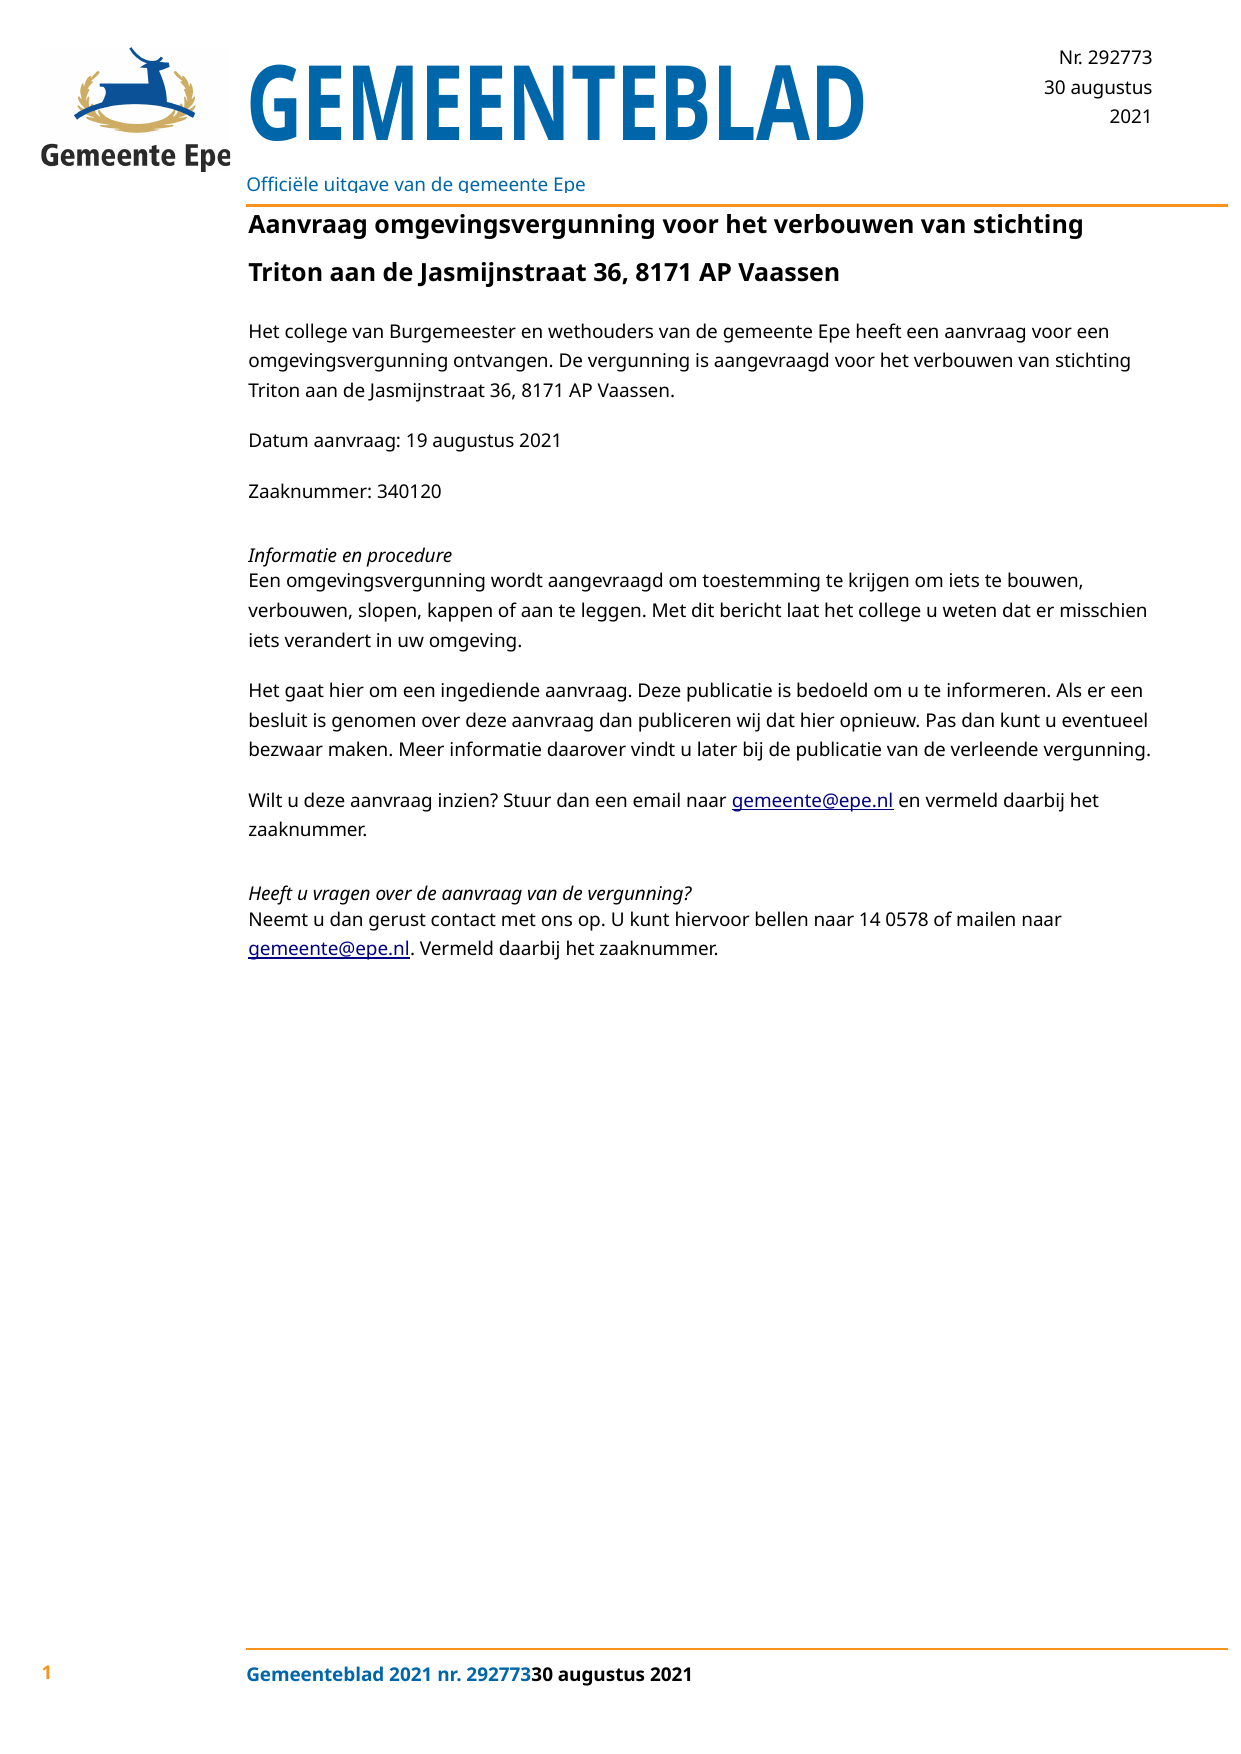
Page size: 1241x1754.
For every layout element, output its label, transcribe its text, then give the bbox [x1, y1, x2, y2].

picture [41, 47, 231, 172]
text Neemt u dan gerust contact met ons op. U kunt hiervoor bellen naar 14 0578 of mailen naar gemeente@epe.nl. Vermeld daarbij het zaaknummer. [248, 906, 1152, 961]
text Datum aanvraag: 19 augustus 2021 [248, 427, 1152, 453]
text Informatie en procedure [248, 542, 1152, 568]
text Het college van Burgemeester en wethouders van de gemeente Epe heeft een aanvraag voor een omgevingsvergunning ontvangen. De vergunning is aangevraagd voor het verbouwen van stichting Triton aan de Jasmijnstraat 36, 8171 AP Vaassen. [248, 318, 1152, 403]
text Het gaat hier om een ingediende aanvraag. Deze publicatie is bedoeld om u te informeren. Als er een besluit is genomen over deze aanvraag dan publiceren wij dat hier opnieuw. Pas dan kunt u eventueel bezwaar maken. Meer informatie daarover vindt u later bij de publicatie van de verleende vergunning. [248, 677, 1152, 762]
text Aanvraag omgevingsvergunning voor het verbouwen van stichting Triton aan de Jasmijnstraat 36, 8171 AP Vaassen [248, 207, 1152, 288]
text Wilt u deze aanvraag inzien? Stuur dan een email naar gemeente@epe.nl en vermeld daarbij het zaaknummer. [248, 787, 1152, 842]
text Heeft u vragen over de aanvraag van de vergunning? [248, 880, 1152, 906]
text Een omgevingsvergunning wordt aangevraagd om toestemming te krijgen om iets te bouwen, verbouwen, slopen, kappen of aan te leggen. Met dit bericht laat het college u weten dat er misschien iets verandert in uw omgeving. [248, 568, 1152, 652]
text Zaaknummer: 340120 [248, 478, 1152, 504]
